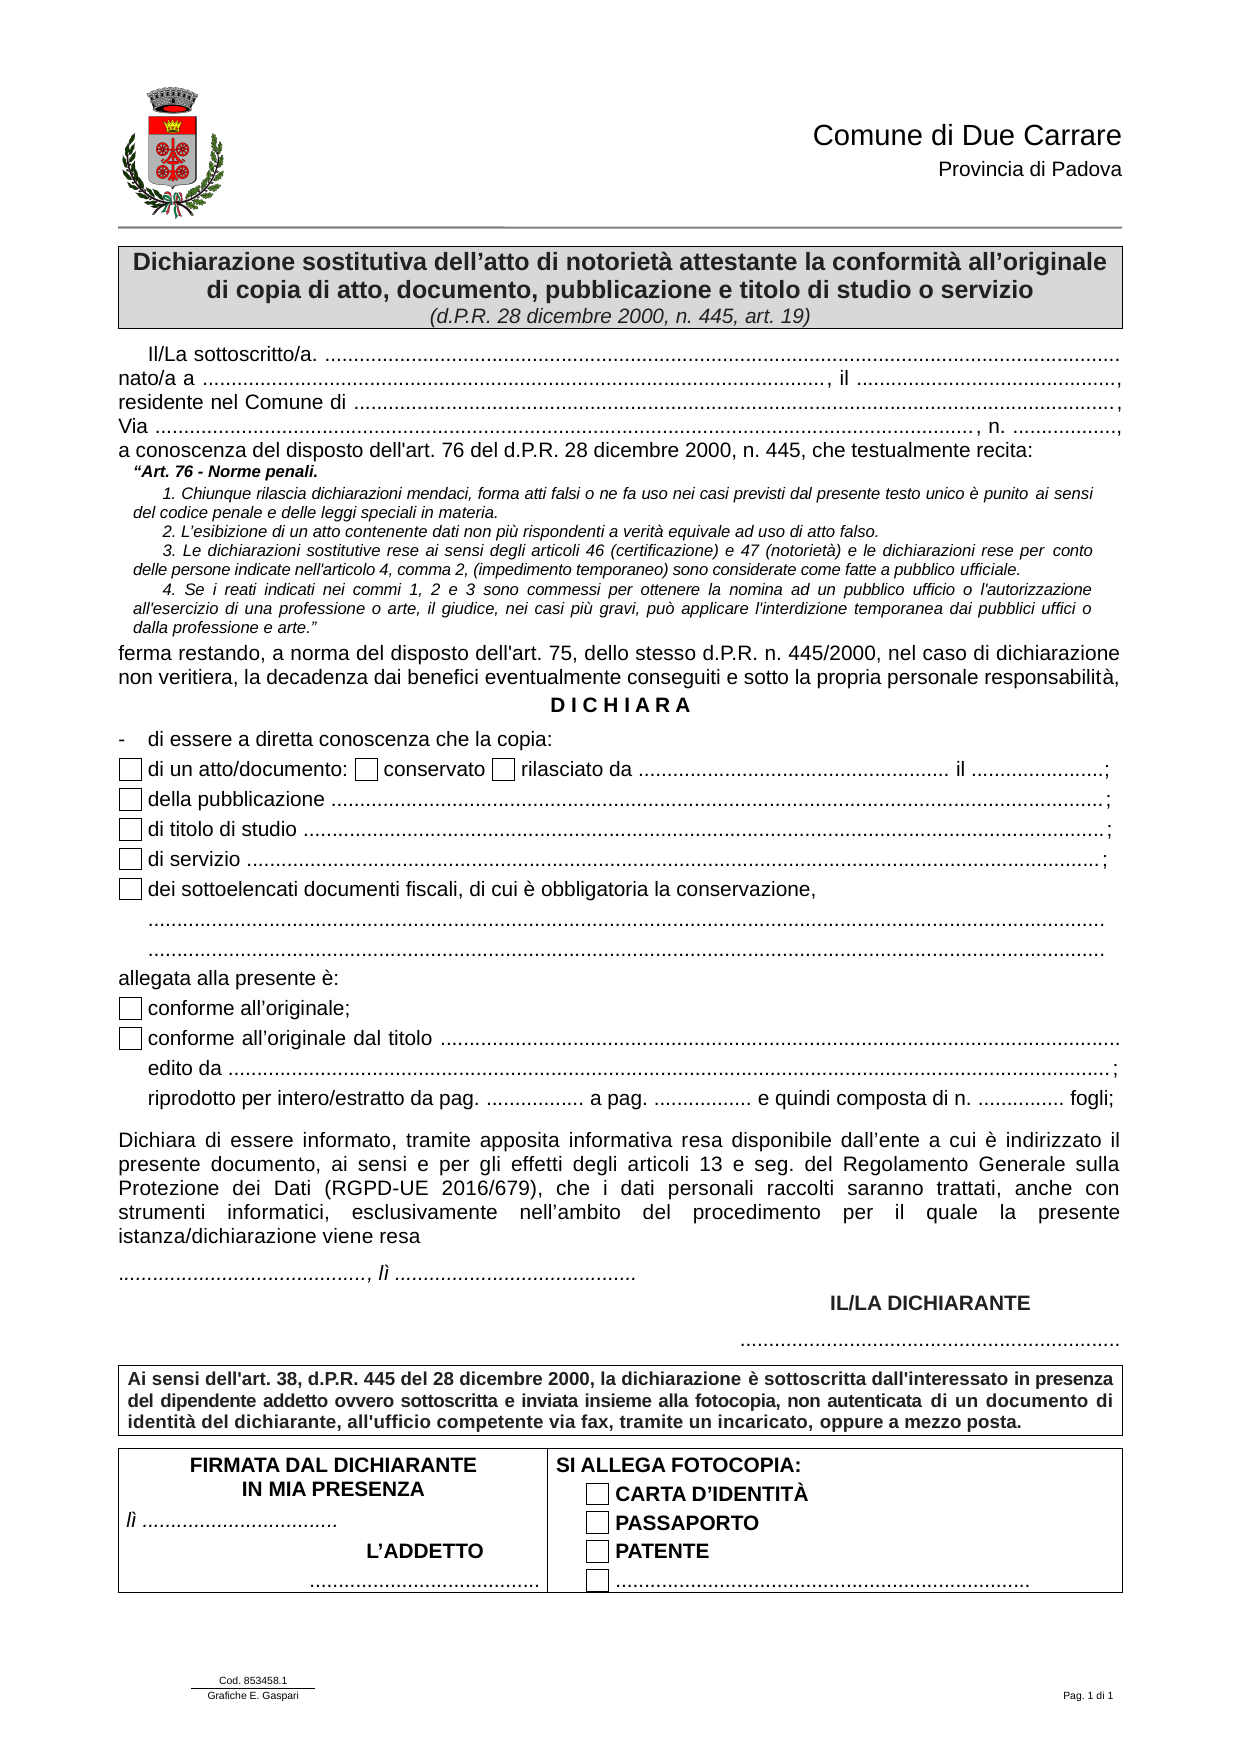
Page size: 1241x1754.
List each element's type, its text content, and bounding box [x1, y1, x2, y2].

text - di essere a diretta conoscenza che la copia: [118, 727, 1122, 751]
text riprodotto per intero/estratto da pag. ................. a pag. ................. e quindi composta di n. ............... fogli; [118, 1086, 1122, 1110]
text “Art. 76 - Norme penali. [133, 461, 1093, 481]
text 4. Se i reati indicati nei commi 1, 2 e 3 sono commessi per ottenere la nomina ad un pubblico ufficio o l'autorizzazione all'esercizio di una professione o arte, il giudice, nei casi più gravi, può applicare l'interdizione temporanea dai pubblici uffici o dalla professione e arte.” [133, 579, 1093, 637]
text D I C H I A R A [118, 693, 1122, 717]
text Provincia di Padova [224, 157, 1122, 181]
text di titolo di studio ...........................................................................................................................................; [118, 817, 1122, 841]
text ..........................................., lì .......................................... [118, 1261, 1122, 1284]
text IL/LA DICHIARANTE [738, 1290, 1122, 1314]
text 1. Chiunque rilascia dichiarazioni mendaci, forma atti falsi o ne fa uso nei casi previsti dal presente testo unico è punito ai sensi del codice penale e delle leggi speciali in materia. [133, 483, 1093, 522]
text dei sottoelencati documenti fiscali, di cui è obbligatoria la conservazione, [118, 877, 1122, 901]
text allegata alla presente è: [118, 966, 1122, 990]
text ...................................................................................................................................................................... [118, 906, 1122, 930]
text ...................................................................................................................................................................... [118, 936, 1122, 960]
text 2. L’esibizione di un atto contenente dati non più rispondenti a verità equivale ad uso di atto falso. [133, 522, 1093, 541]
text Il/La sottoscritto/a. .......................................................................................................................................... nato/a a ............................................................................................................, il ............................................., residente nel Comune di ...................................................................................................................................., Via .............................................................................................................................................., n. .................., a conoscenza del disposto dell'art. 76 del d.P.R. 28 dicembre 2000, n. 445, che testualmente recita: [118, 342, 1122, 461]
table_header Ai sensi dell'art. 38, d.P.R. 445 del 28 dicembre 2000, la dichiarazione è sottoscritta dall'interessato in presenza del dipendente addetto ovvero sottoscritta e inviata insieme alla fotocopia, non autenticata di un documento di identità del dichiarante, all'ufficio competente via fax, tramite un incaricato, oppure a mezzo posta. [119, 1366, 1122, 1434]
table_header FIRMATA DAL DICHIARANTE IN MIA PRESENZA lì .................................. L’ADDETTO ........................................ [119, 1449, 547, 1592]
text conforme all’originale; [118, 996, 1122, 1020]
table_header Dichiarazione sostitutiva dell’atto di notorietà attestante la conformità all’originale di copia di atto, documento, pubblicazione e titolo di studio o servizio (d.P.R. 28 dicembre 2000, n. 445, art. 19) [119, 247, 1122, 328]
picture [122, 87, 224, 219]
text della pubblicazione ......................................................................................................................................; [118, 787, 1122, 811]
text .................................................................. [738, 1326, 1122, 1350]
text 3. Le dichiarazioni sostitutive rese ai sensi degli articoli 46 (certificazione) e 47 (notorietà) e le dichiarazioni rese per conto delle persone indicate nell'articolo 4, comma 2, (impedimento temporaneo) sono considerate come fatte a pubblico ufficiale. [133, 541, 1093, 579]
text conforme all’originale dal titolo ...................................................................................................................... edito da .........................................................................................................................................................; [118, 1026, 1122, 1080]
text ferma restando, a norma del disposto dell'art. 75, dello stesso d.P.R. n. 445/2000, nel caso di dichiarazione non veritiera, la decadenza dai benefici eventualmente conseguiti e sotto la propria personale responsabilità, [118, 641, 1122, 689]
text di servizio ....................................................................................................................................................; [118, 847, 1122, 871]
table_header SI ALLEGA FOTOCOPIA: CARTA D’IDENTITÀ PASSAPORTO PATENTE ........................................................................ [548, 1449, 1122, 1592]
text Dichiara di essere informato, tramite apposita informativa resa disponibile dall’ente a cui è indirizzato il presente documento, ai sensi e per gli effetti degli articoli 13 e seg. del Regolamento Generale sulla Protezione dei Dati (RGPD-UE 2016/679), che i dati personali raccolti saranno trattati, anche con strumenti informatici, esclusivamente nell’ambito del procedimento per il quale la presente istanza/dichiarazione viene resa [118, 1128, 1122, 1248]
text di un atto/documento: conservato rilasciato da ...................................................... il .......................; [118, 757, 1122, 781]
text Comune di Due Carrare [224, 118, 1122, 152]
